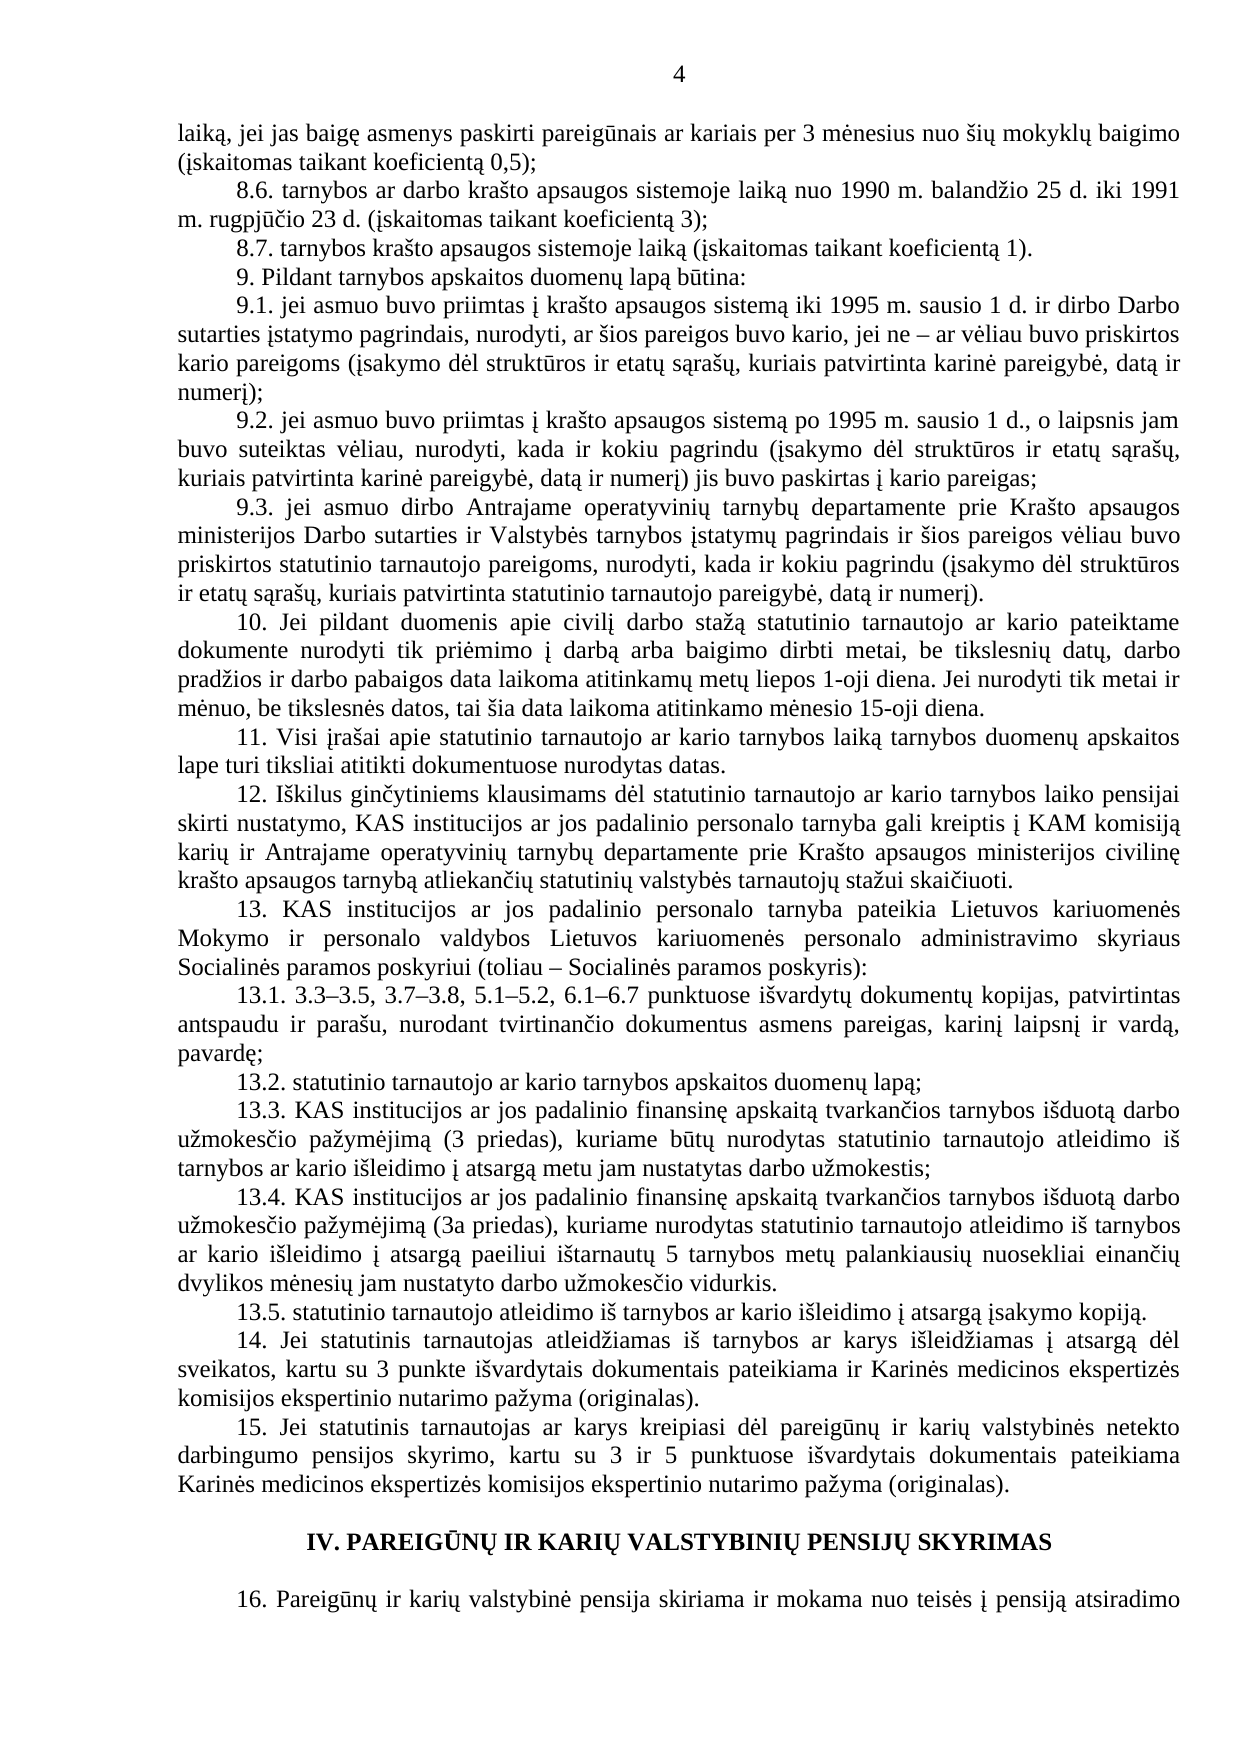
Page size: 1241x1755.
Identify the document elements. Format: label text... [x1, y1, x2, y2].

text 13. KAS institucijos ar jos padalinio personalo tarnyba pateikia Lietuvos kariuomenės Mokymo ir personalo valdybos Lietuvos kariuomenės personalo administravimo skyriaus Socialinės paramos poskyriui (toliau – Socialinės paramos poskyris): [177, 894, 1181, 981]
text 8.7. tarnybos krašto apsaugos sistemoje laiką (įskaitomas taikant koeficientą 1). [177, 233, 1181, 262]
text 9.1. jei asmuo buvo priimtas į krašto apsaugos sistemą iki 1995 m. sausio 1 d. ir dirbo Darbo sutarties įstatymo pagrindais, nurodyti, ar šios pareigos buvo kario, jei ne – ar vėliau buvo priskirtos kario pareigoms (įsakymo dėl struktūros ir etatų sąrašų, kuriais patvirtinta karinė pareigybė, datą ir numerį); [177, 291, 1181, 406]
text 13.1. 3.3–3.5, 3.7–3.8, 5.1–5.2, 6.1–6.7 punktuose išvardytų dokumentų kopijas, patvirtintas antspaudu ir parašu, nurodant tvirtinančio dokumentus asmens pareigas, karinį laipsnį ir vardą, pavardę; [177, 981, 1181, 1067]
text 9.2. jei asmuo buvo priimtas į krašto apsaugos sistemą po 1995 m. sausio 1 d., o laipsnis jam buvo suteiktas vėliau, nurodyti, kada ir kokiu pagrindu (įsakymo dėl struktūros ir etatų sąrašų, kuriais patvirtinta karinė pareigybė, datą ir numerį) jis buvo paskirtas į kario pareigas; [177, 406, 1181, 492]
text laiką, jei jas baigę asmenys paskirti pareigūnais ar kariais per 3 mėnesius nuo šių mokyklų baigimo (įskaitomas taikant koeficientą 0,5); [177, 118, 1181, 176]
text 16. Pareigūnų ir karių valstybinė pensija skiriama ir mokama nuo teisės į pensiją atsiradimo [177, 1584, 1181, 1613]
text 14. Jei statutinis tarnautojas atleidžiamas iš tarnybos ar karys išleidžiamas į atsargą dėl sveikatos, kartu su 3 punkte išvardytais dokumentais pateikiama ir Karinės medicinos ekspertizės komisijos ekspertinio nutarimo pažyma (originalas). [177, 1326, 1181, 1412]
text 11. Visi įrašai apie statutinio tarnautojo ar kario tarnybos laiką tarnybos duomenų apskaitos lape turi tiksliai atitikti dokumentuose nurodytas datas. [177, 722, 1181, 779]
text IV. PAREIGŪNŲ IR KARIŲ VALSTYBINIŲ PENSIJŲ SKYRIMAS [177, 1527, 1181, 1556]
text 8.6. tarnybos ar darbo krašto apsaugos sistemoje laiką nuo 1990 m. balandžio 25 d. iki 1991 m. rugpjūčio 23 d. (įskaitomas taikant koeficientą 3); [177, 176, 1181, 233]
text 15. Jei statutinis tarnautojas ar karys kreipiasi dėl pareigūnų ir karių valstybinės netekto darbingumo pensijos skyrimo, kartu su 3 ir 5 punktuose išvardytais dokumentais pateikiama Karinės medicinos ekspertizės komisijos ekspertinio nutarimo pažyma (originalas). [177, 1412, 1181, 1498]
text 9. Pildant tarnybos apskaitos duomenų lapą būtina: [177, 262, 1181, 291]
text 13.4. KAS institucijos ar jos padalinio finansinę apskaitą tvarkančios tarnybos išduotą darbo užmokesčio pažymėjimą (3a priedas), kuriame nurodytas statutinio tarnautojo atleidimo iš tarnybos ar kario išleidimo į atsargą paeiliui ištarnautų 5 tarnybos metų palankiausių nuosekliai einančių dvylikos mėnesių jam nustatyto darbo užmokesčio vidurkis. [177, 1182, 1181, 1297]
text 13.5. statutinio tarnautojo atleidimo iš tarnybos ar kario išleidimo į atsargą įsakymo kopiją. [177, 1297, 1181, 1326]
text 10. Jei pildant duomenis apie civilį darbo stažą statutinio tarnautojo ar kario pateiktame dokumente nurodyti tik priėmimo į darbą arba baigimo dirbti metai, be tikslesnių datų, darbo pradžios ir darbo pabaigos data laikoma atitinkamų metų liepos 1-oji diena. Jei nurodyti tik metai ir mėnuo, be tikslesnės datos, tai šia data laikoma atitinkamo mėnesio 15-oji diena. [177, 607, 1181, 722]
text 13.2. statutinio tarnautojo ar kario tarnybos apskaitos duomenų lapą; [177, 1067, 1181, 1096]
text 12. Iškilus ginčytiniems klausimams dėl statutinio tarnautojo ar kario tarnybos laiko pensijai skirti nustatymo, KAS institucijos ar jos padalinio personalo tarnyba gali kreiptis į KAM komisiją karių ir Antrajame operatyvinių tarnybų departamente prie Krašto apsaugos ministerijos civilinę krašto apsaugos tarnybą atliekančių statutinių valstybės tarnautojų stažui skaičiuoti. [177, 779, 1181, 894]
text 13.3. KAS institucijos ar jos padalinio finansinę apskaitą tvarkančios tarnybos išduotą darbo užmokesčio pažymėjimą (3 priedas), kuriame būtų nurodytas statutinio tarnautojo atleidimo iš tarnybos ar kario išleidimo į atsargą metu jam nustatytas darbo užmokestis; [177, 1096, 1181, 1182]
text 9.3. jei asmuo dirbo Antrajame operatyvinių tarnybų departamente prie Krašto apsaugos ministerijos Darbo sutarties ir Valstybės tarnybos įstatymų pagrindais ir šios pareigos vėliau buvo priskirtos statutinio tarnautojo pareigoms, nurodyti, kada ir kokiu pagrindu (įsakymo dėl struktūros ir etatų sąrašų, kuriais patvirtinta statutinio tarnautojo pareigybė, datą ir numerį). [177, 492, 1181, 607]
